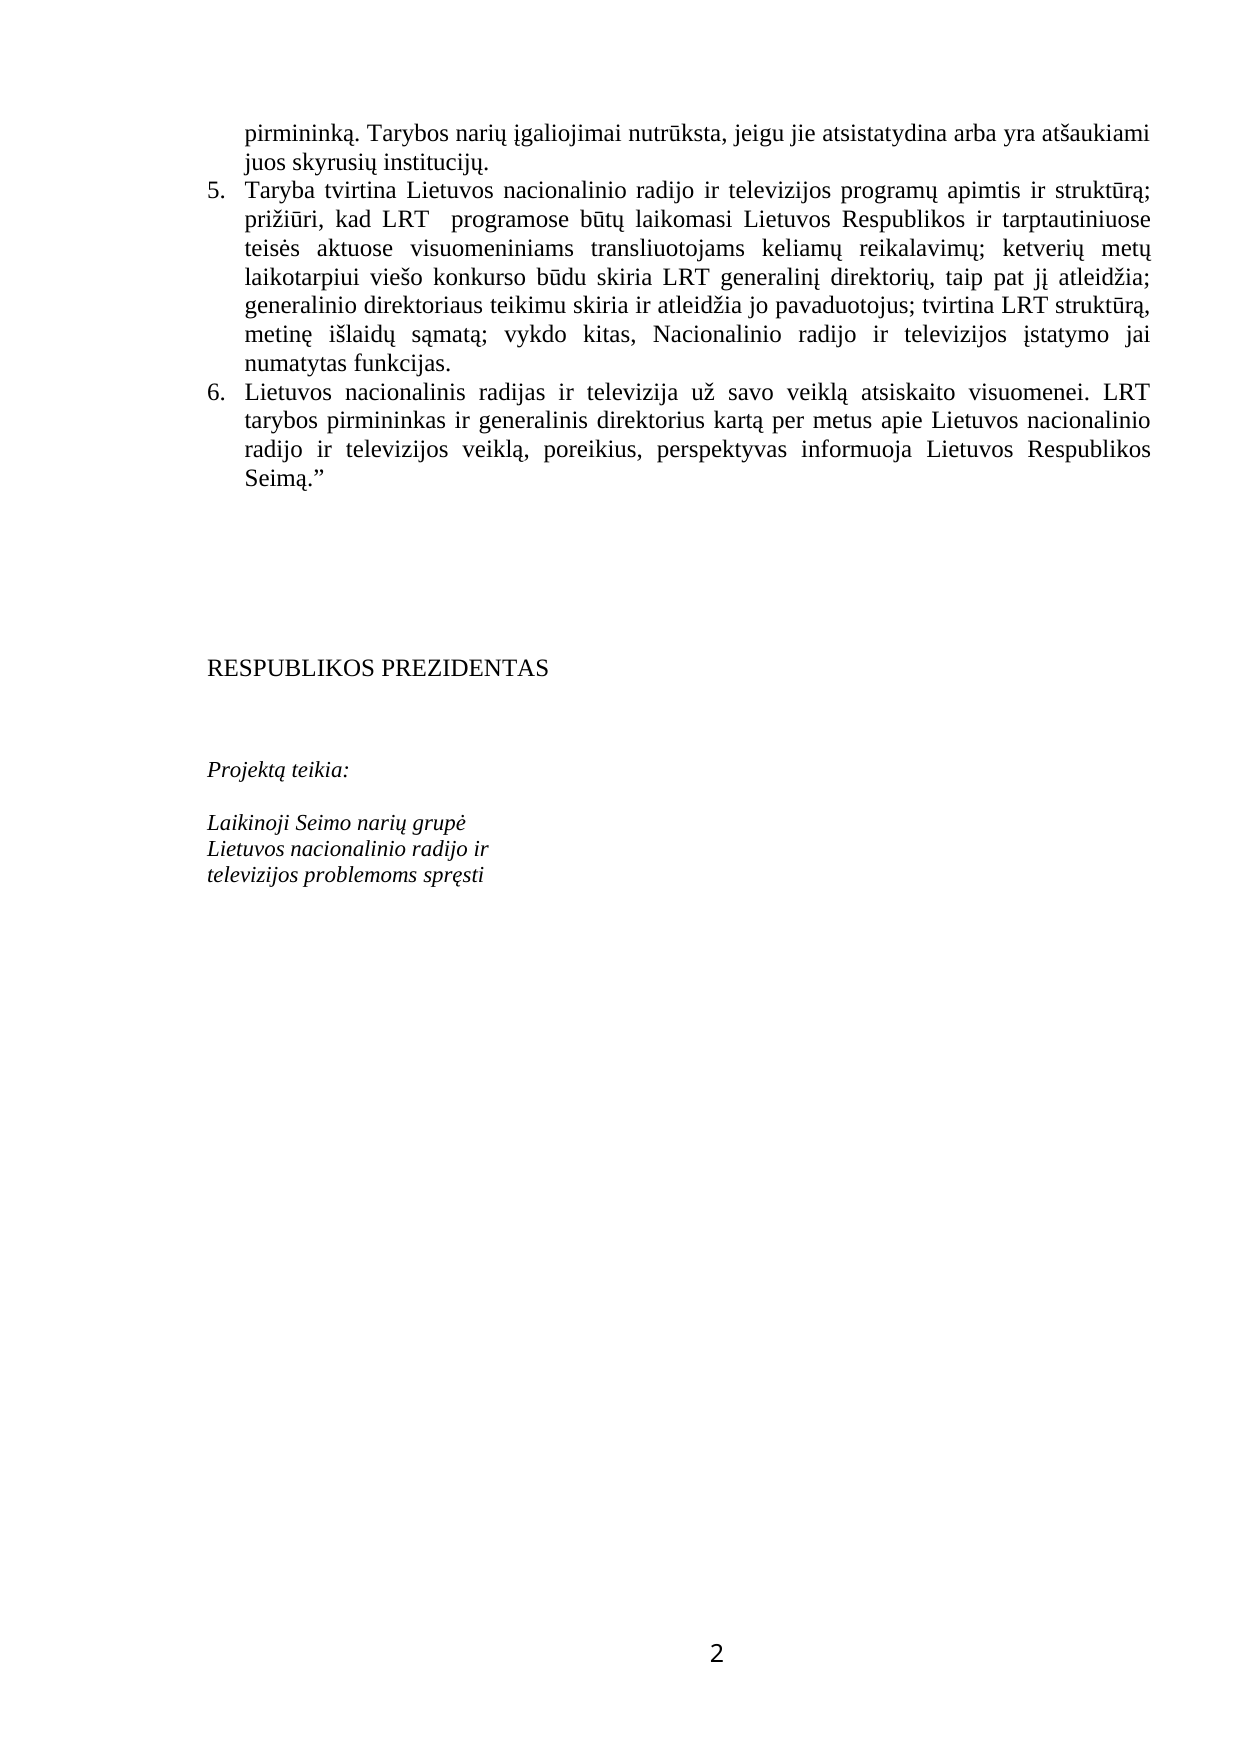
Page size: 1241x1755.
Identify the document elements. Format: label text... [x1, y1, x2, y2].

text Projektą teikia: Laikinoji Seimo narių grupė [207, 756, 1152, 835]
text televizijos problemoms spręsti [207, 862, 1152, 917]
text 5. Taryba tvirtina Lietuvos nacionalinio radijo ir televizijos programų apimtis ir struktūrą; prižiūri, kad LRT programose būtų laikomasi Lietuvos Respublikos ir tarptautiniuose teisės aktuose visuomeniniams transliuotojams keliamų reikalavimų; ketverių metų laikotarpiui viešo konkurso būdu skiria LRT generalinį direktorių, taip pat jį atleidžia; generalinio direktoriaus teikimu skiria ir atleidžia jo pavaduotojus; tvirtina LRT struktūrą, metinę išlaidų sąmatą; vykdo kitas, Nacionalinio radijo ir televizijos įstatymo jai numatytas funkcijas. [207, 176, 1152, 377]
text RESPUBLIKOS PREZIDENTAS [207, 653, 1152, 682]
text 6. Lietuvos nacionalinis radijas ir televizija už savo veiklą atsiskaito visuomenei. LRT tarybos pirmininkas ir generalinis direktorius kartą per metus apie Lietuvos nacionalinio radijo ir televizijos veiklą, poreikius, perspektyvas informuoja Lietuvos Respublikos Seimą.” [207, 377, 1152, 492]
text Lietuvos nacionalinio radijo ir [207, 835, 1152, 862]
text pirmininką. Tarybos narių įgaliojimai nutrūksta, jeigu jie atsistatydina arba yra atšaukiami juos skyrusių institucijų. [207, 118, 1152, 176]
